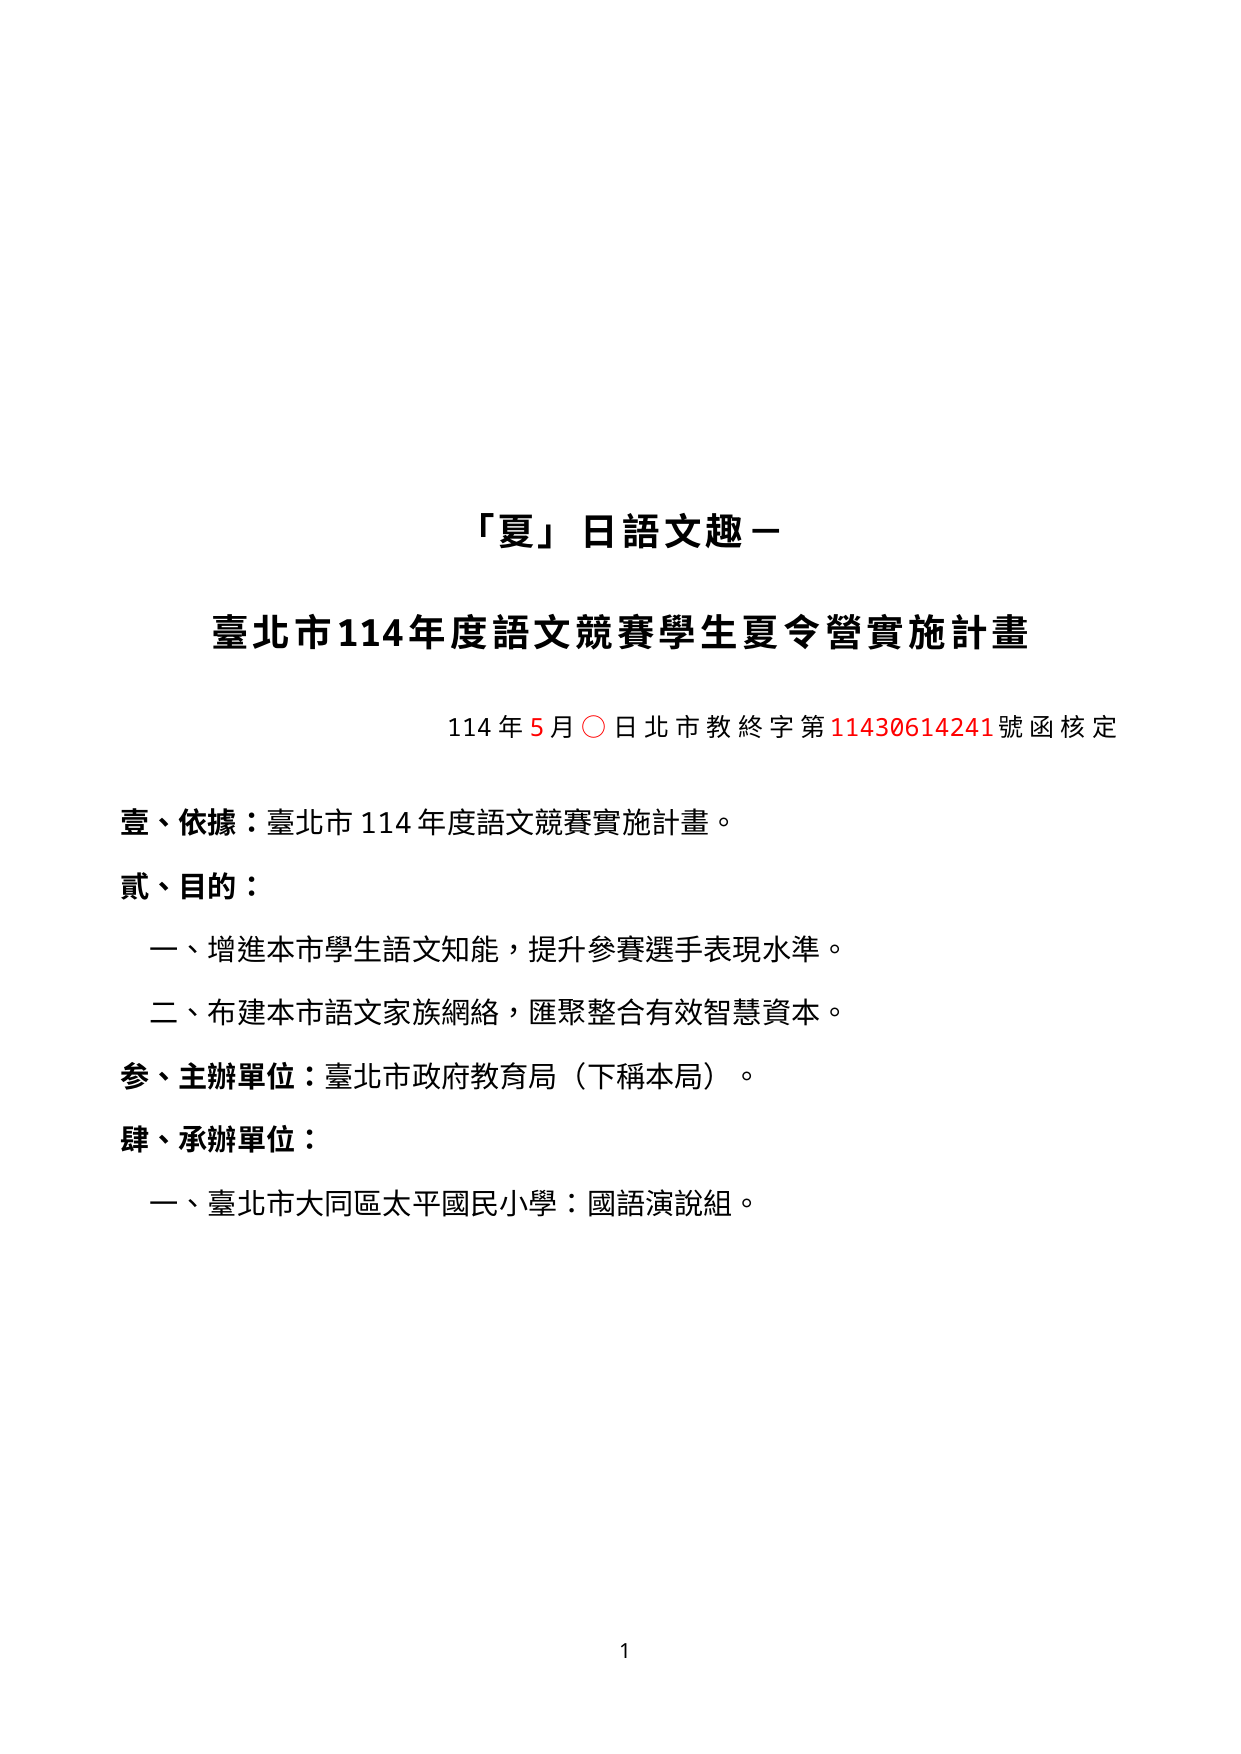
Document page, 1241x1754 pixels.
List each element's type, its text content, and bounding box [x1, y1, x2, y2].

text 一、臺北市大同區太平國民小學：國語演說組。 [120, 1180, 1120, 1223]
text 114年5月○日北市教終字第11430614241號函核定 [170, 675, 1120, 737]
text 臺北市114年度語文競賽學生夏令營實施計畫 [120, 550, 1120, 675]
text 壹、依據：臺北市114年度語文競賽實施計畫。 [120, 800, 1120, 842]
text 「夏」日語文趣－ [120, 487, 1120, 550]
text 貳、目的： [120, 863, 1120, 906]
text 参、主辦單位：臺北市政府教育局（下稱本局）。 [120, 1053, 1120, 1096]
text 肆、承辦單位： [120, 1117, 1120, 1159]
text 一、增進本市學生語文知能，提升參賽選手表現水準。 [120, 927, 1120, 969]
text 二、布建本市語文家族網絡，匯聚整合有效智慧資本。 [120, 990, 1120, 1032]
